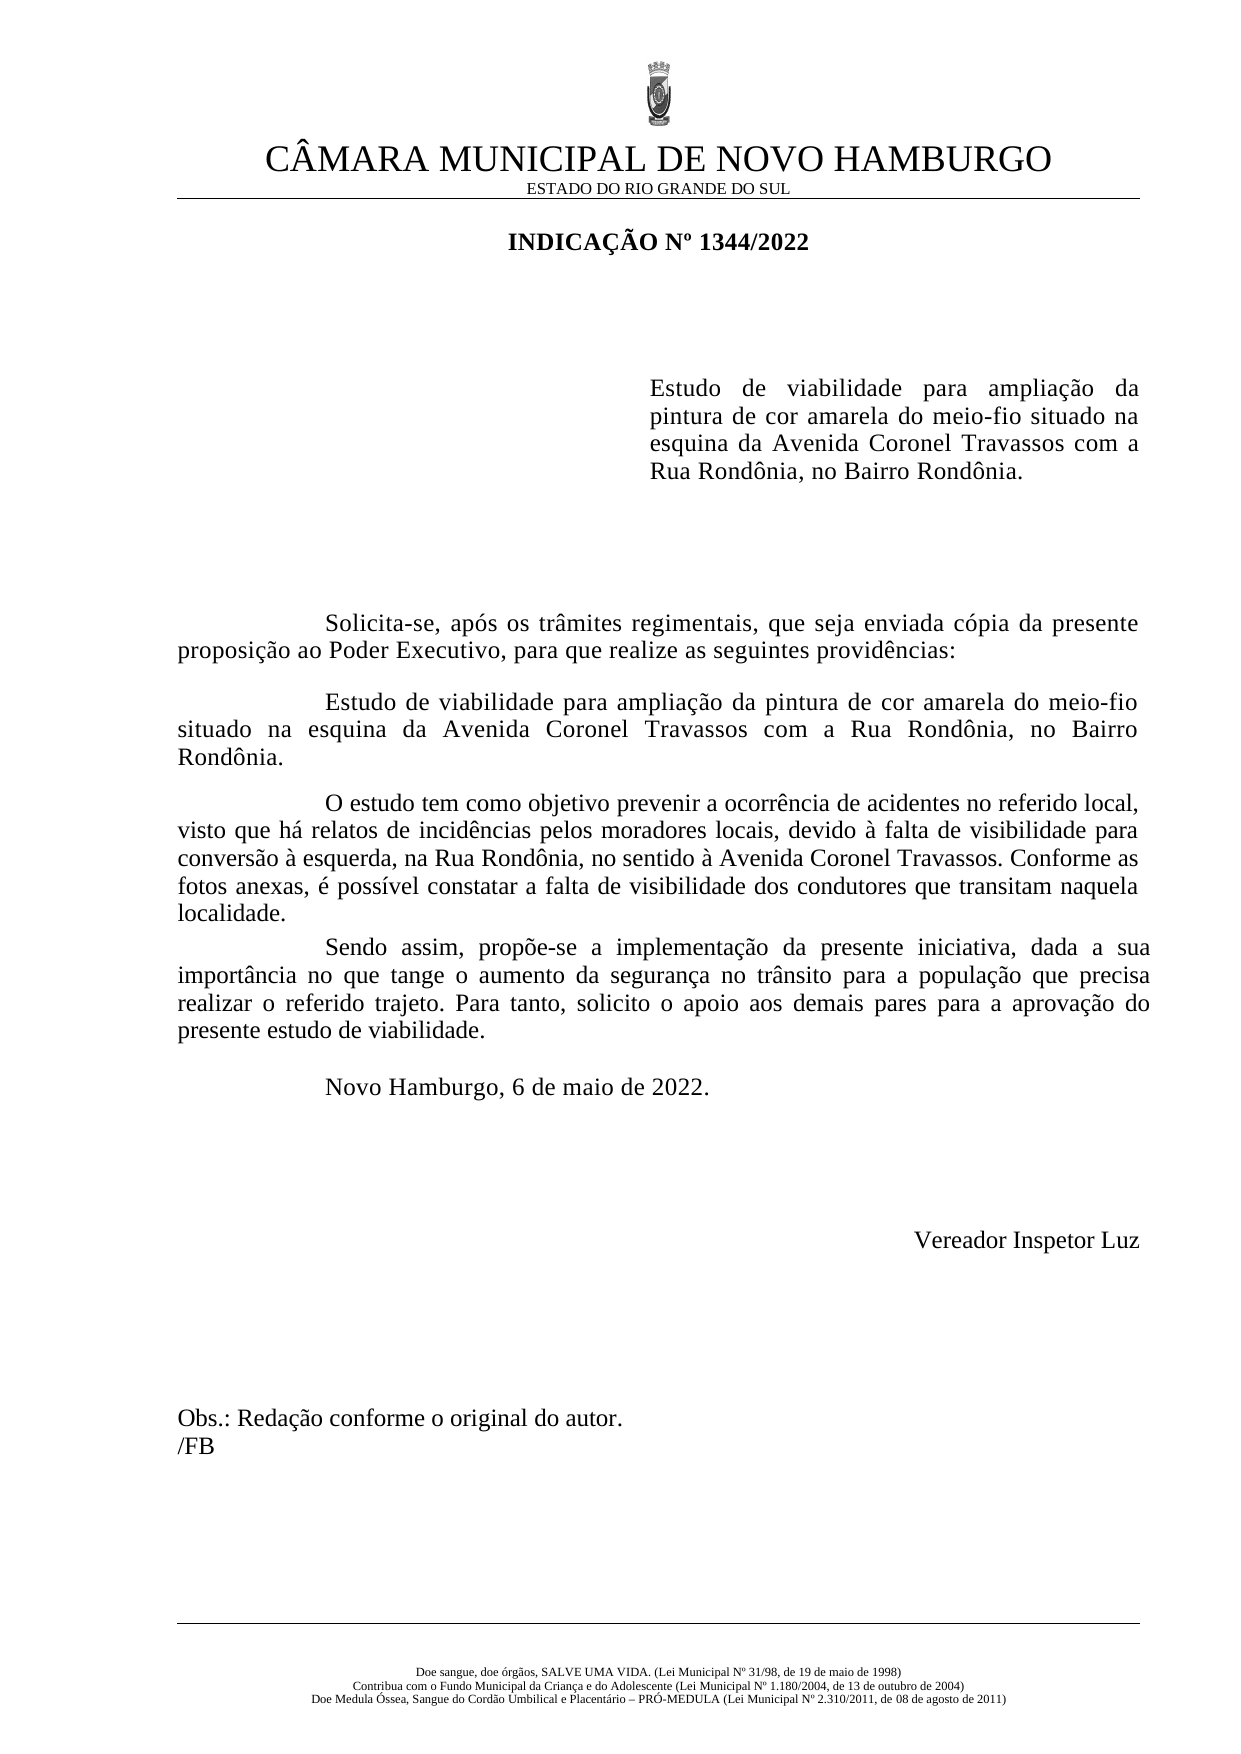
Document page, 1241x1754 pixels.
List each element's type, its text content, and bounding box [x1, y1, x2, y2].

text Estudo de viabilidade para ampliação da pintura de cor amarela do meio-fio situado na esquina da Avenida Coronel Travassos com a Rua Rondônia, no Bairro Rondônia. [649, 374, 1140, 485]
text Estudo de viabilidade para ampliação da pintura de cor amarela do meio-fio situado na esquina da Avenida Coronel Travassos com a Rua Rondônia, no Bairro Rondônia. [177, 688, 1140, 771]
text Obs.: Redação conforme o original do autor. [177, 1404, 1140, 1432]
text INDICAÇÃO Nº 1344/2022 [177, 228, 1140, 256]
text Solicita-se, após os trâmites regimentais, que seja enviada cópia da presente proposição ao Poder Executivo, para que realize as seguintes providências: [177, 609, 1140, 664]
text /FB [177, 1432, 1140, 1460]
text Vereador Inspetor Luz [177, 1171, 1140, 1254]
text Sendo assim, propõe-se a implementação da presente iniciativa, dada a sua importância no que tange o aumento da segurança no trânsito para a população que precisa realizar o referido trajeto. Para tanto, solicito o apoio aos demais pares para a aprovação do presente estudo de viabilidade. [177, 933, 1152, 1044]
text Novo Hamburgo, 6 de maio de 2022. [177, 1073, 1152, 1101]
text O estudo tem como objetivo prevenir a ocorrência de acidentes no referido local, visto que há relatos de incidências pelos moradores locais, devido à falta de visibilidade para conversão à esquerda, na Rua Rondônia, no sentido à Avenida Coronel Travassos. Conforme as fotos anexas, é possível constatar a falta de visibilidade dos condutores que transitam naquela localidade. [177, 789, 1140, 927]
